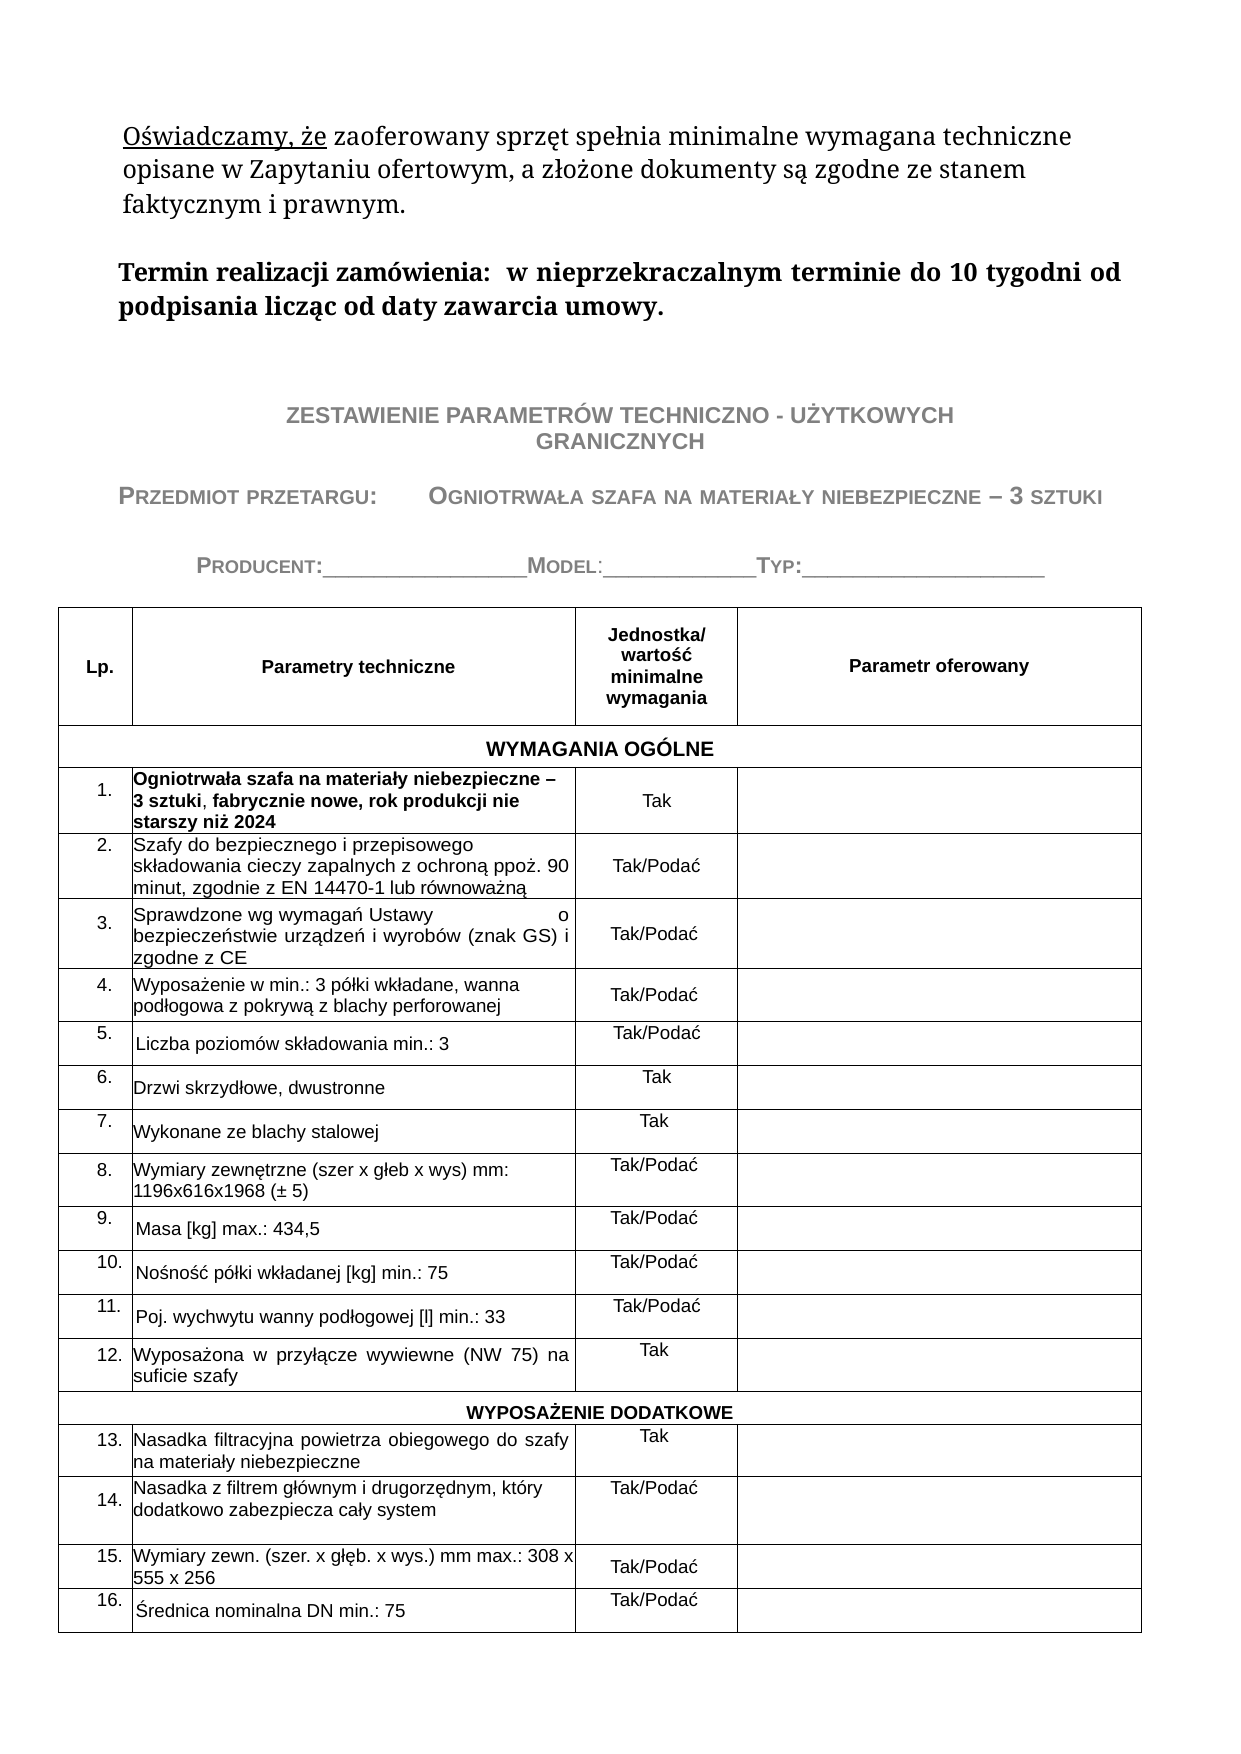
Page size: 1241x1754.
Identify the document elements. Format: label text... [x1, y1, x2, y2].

table_cell Szafy do bezpiecznego i przepisowego składowania cieczy zapalnych z ochroną ppoż. 90 minut, zgodnie z EN 14470-1 lub równoważną [133, 834, 575, 898]
table_cell [738, 834, 1141, 898]
text ZESTAWIENIE PARAMETRÓW TECHNICZNO - UŻYTKOWYCH [118, 402, 1122, 428]
table_cell [59, 1425, 132, 1476]
table_cell [738, 969, 1141, 1021]
table_cell [59, 1207, 132, 1250]
table_cell [738, 1154, 1141, 1206]
table_cell Tak/Podać [576, 1295, 737, 1338]
table_cell [59, 1022, 132, 1065]
text Producent:________________Model:____________Typ:___________________ [118, 552, 1122, 579]
table_cell [738, 1022, 1141, 1065]
table_cell [59, 899, 132, 968]
table_header Lp. [59, 608, 132, 725]
table_cell Tak/Podać [576, 1154, 737, 1206]
table_cell [59, 1295, 132, 1338]
table_cell [738, 1110, 1141, 1153]
table_cell Liczba poziomów składowania min.: 3 [133, 1022, 575, 1065]
table_cell [738, 1207, 1141, 1250]
table_cell [738, 1066, 1141, 1109]
table_cell Tak [576, 1066, 737, 1109]
table_cell WYPOSAŻENIE DODATKOWE [59, 1392, 1141, 1424]
table_cell Wyposażenie w min.: 3 półki wkładane, wanna podłogowa z pokrywą z blachy perforowanej [133, 969, 575, 1021]
table_cell Wymiary zewn. (szer. x głęb. x wys.) mm max.: 308 x 555 x 256 [133, 1545, 575, 1588]
table_cell [59, 1589, 132, 1632]
table_cell [59, 969, 132, 1021]
table_cell [59, 1339, 132, 1391]
table_cell Wykonane ze blachy stalowej [133, 1110, 575, 1153]
table_cell Tak/Podać [576, 1545, 737, 1588]
table_cell [59, 1545, 132, 1588]
table_cell Masa [kg] max.: 434,5 [133, 1207, 575, 1250]
table_cell Tak/Podać [576, 969, 737, 1021]
table_cell Tak/Podać [576, 1477, 737, 1544]
table_cell Ogniotrwała szafa na materiały niebezpieczne – 3 sztuki, fabrycznie nowe, rok produkcji nie starszy niż 2024 [133, 768, 575, 832]
table_header Parametry techniczne [133, 608, 575, 725]
table_cell [59, 1251, 132, 1294]
table_cell [59, 1110, 132, 1153]
text Oświadczamy, że zaoferowany sprzęt spełnia minimalne wymagana techniczne opisane w Zapytaniu ofertowym, a złożone dokumenty są zgodne ze stanem faktycznym i prawnym. [122, 118, 1122, 220]
table_cell [59, 1066, 132, 1109]
table_cell Tak [576, 1110, 737, 1153]
table_cell Sprawdzone wg wymagań Ustawy o bezpieczeństwie urządzeń i wyrobów (znak GS) i zgodne z CE [133, 899, 575, 968]
table_header Parametr oferowany [738, 608, 1141, 725]
table_cell Tak/Podać [576, 1022, 737, 1065]
table_cell Tak/Podać [576, 1207, 737, 1250]
table_cell [738, 1477, 1141, 1544]
table_cell Tak [576, 1425, 737, 1476]
table_cell Wymiary zewnętrzne (szer x głeb x wys) mm: 1196x616x1968 (± 5) [133, 1154, 575, 1206]
table_cell [59, 1477, 132, 1544]
table_cell Tak/Podać [576, 1589, 737, 1632]
table_cell [738, 1545, 1141, 1588]
table_cell [738, 1589, 1141, 1632]
table_cell [738, 1295, 1141, 1338]
table_cell [59, 768, 132, 832]
table_cell [59, 834, 132, 898]
table_cell [738, 1251, 1141, 1294]
table_cell Poj. wychwytu wanny podłogowej [l] min.: 33 [133, 1295, 575, 1338]
text GRANICZNYCH [118, 428, 1122, 454]
table_cell Nośność półki wkładanej [kg] min.: 75 [133, 1251, 575, 1294]
table_header Jednostka/ wartość minimalne wymagania [576, 608, 737, 725]
table_cell Drzwi skrzydłowe, dwustronne [133, 1066, 575, 1109]
table_cell Średnica nominalna DN min.: 75 [133, 1589, 575, 1632]
table_cell WYMAGANIA OGÓLNE [59, 726, 1141, 767]
text Przedmiot przetargu: Ogniotrwała szafa na materiały niebezpieczne – 3 sztuki [118, 481, 1122, 509]
table_cell Tak/Podać [576, 834, 737, 898]
table_cell [59, 1154, 132, 1206]
text Termin realizacji zamówienia: w nieprzekraczalnym terminie do 10 tygodni od podpisania licząc od daty zawarcia umowy. [118, 254, 1122, 322]
table_cell [738, 768, 1141, 832]
table_cell Wyposażona w przyłącze wywiewne (NW 75) na suficie szafy [133, 1339, 575, 1391]
table_cell Tak/Podać [576, 1251, 737, 1294]
table_cell [738, 1425, 1141, 1476]
table_cell Tak [576, 768, 737, 832]
table_cell Tak [576, 1339, 737, 1391]
table_cell [738, 899, 1141, 968]
table_cell Tak/Podać [576, 899, 737, 968]
table_cell Nasadka z filtrem głównym i drugorzędnym, który dodatkowo zabezpiecza cały system [133, 1477, 575, 1544]
table_cell [738, 1339, 1141, 1391]
table_cell Nasadka filtracyjna powietrza obiegowego do szafy na materiały niebezpieczne [133, 1425, 575, 1476]
